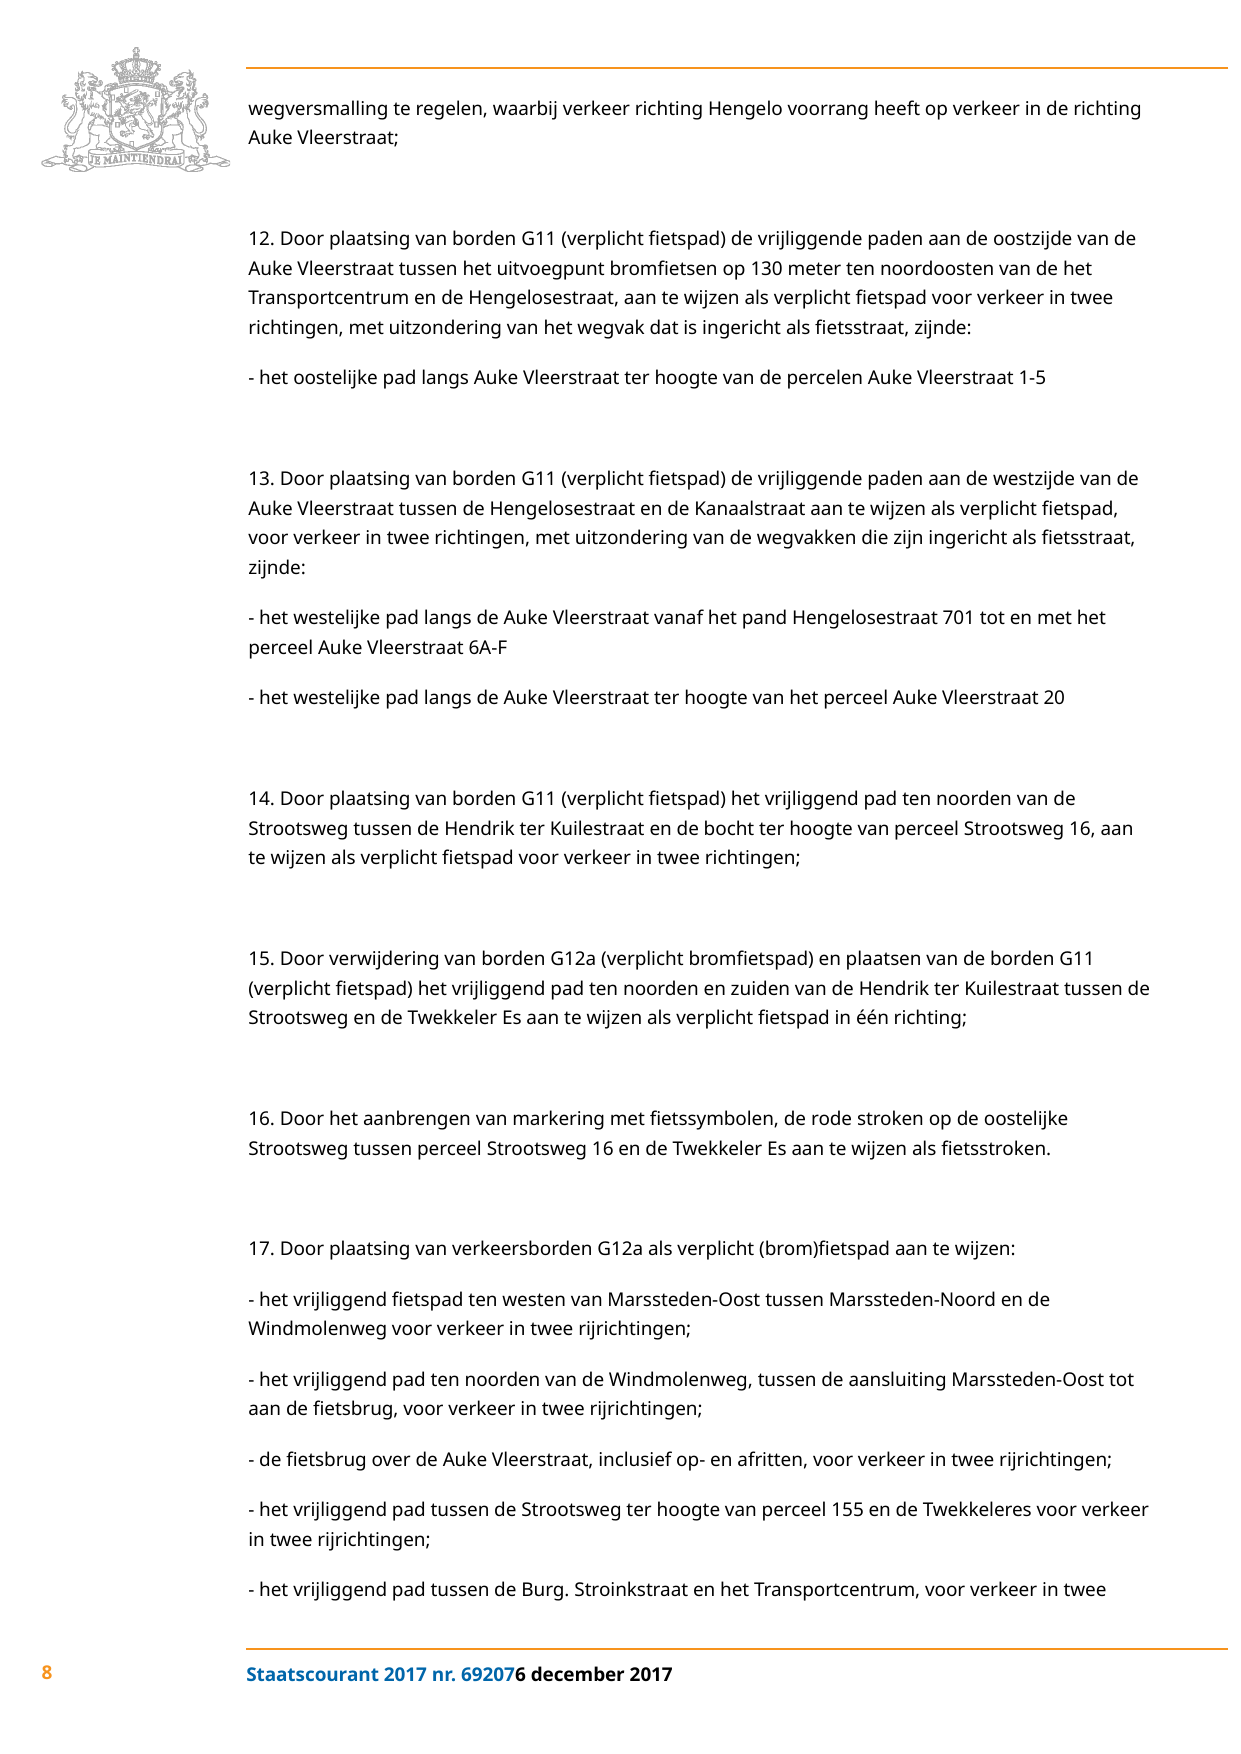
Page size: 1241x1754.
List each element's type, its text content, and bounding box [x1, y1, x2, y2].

text 17. Door plaatsing van verkeersborden G12a als verplicht (brom)fietspad aan te wijzen: [248, 1236, 1152, 1261]
text 13. Door plaatsing van borden G11 (verplicht fietspad) de vrijliggende paden aan de westzijde van de Auke Vleerstraat tussen de Hengelosestraat en de Kanaalstraat aan te wijzen als verplicht fietspad, voor verkeer in twee richtingen, met uitzondering van de wegvakken die zijn ingericht als fietsstraat, zijnde: [248, 465, 1152, 580]
text - het westelijke pad langs de Auke Vleerstraat ter hoogte van het perceel Auke Vleerstraat 20 [248, 684, 1152, 710]
text 16. Door het aanbrengen van markering met fietssymbolen, de rode stroken op de oostelijke Strootsweg tussen perceel Strootsweg 16 en de Twekkeler Es aan te wijzen als fietsstroken. [248, 1105, 1152, 1161]
text - het westelijke pad langs de Auke Vleerstraat vanaf het pand Hengelosestraat 701 tot en met het perceel Auke Vleerstraat 6A-F [248, 604, 1152, 660]
text 15. Door verwijdering van borden G12a (verplicht bromfietspad) en plaatsen van de borden G11 (verplicht fietspad) het vrijliggend pad ten noorden en zuiden van de Hendrik ter Kuilestraat tussen de Strootsweg en de Twekkeler Es aan te wijzen als verplicht fietspad in één richting; [248, 945, 1152, 1030]
text 14. Door plaatsing van borden G11 (verplicht fietspad) het vrijliggend pad ten noorden van de Strootsweg tussen de Hendrik ter Kuilestraat en de bocht ter hoogte van perceel Strootsweg 16, aan te wijzen als verplicht fietspad voor verkeer in twee richtingen; [248, 785, 1152, 870]
text - het vrijliggend pad tussen de Burg. Stroinkstraat en het Transportcentrum, voor verkeer in twee [248, 1576, 1152, 1602]
text - het vrijliggend pad ten noorden van de Windmolenweg, tussen de aansluiting Marssteden-Oost tot aan de fietsbrug, voor verkeer in twee rijrichtingen; [248, 1366, 1152, 1421]
text - het vrijliggend fietspad ten westen van Marssteden-Oost tussen Marssteden-Noord en de Windmolenweg voor verkeer in twee rijrichtingen; [248, 1286, 1152, 1341]
text - het oostelijke pad langs Auke Vleerstraat ter hoogte van de percelen Auke Vleerstraat 1-5 [248, 364, 1152, 390]
picture [41, 47, 231, 172]
text - de fietsbrug over de Auke Vleerstraat, inclusief op- en afritten, voor verkeer in twee rijrichtingen; [248, 1446, 1152, 1472]
text wegversmalling te regelen, waarbij verkeer richting Hengelo voorrang heeft op verkeer in de richting Auke Vleerstraat; [248, 95, 1152, 150]
text - het vrijliggend pad tussen de Strootsweg ter hoogte van perceel 155 en de Twekkeleres voor verkeer in twee rijrichtingen; [248, 1496, 1152, 1552]
text 12. Door plaatsing van borden G11 (verplicht fietspad) de vrijliggende paden aan de oostzijde van de Auke Vleerstraat tussen het uitvoegpunt bromfietsen op 130 meter ten noordoosten van de het Transportcentrum en de Hengelosestraat, aan te wijzen als verplicht fietspad voor verkeer in twee richtingen, met uitzondering van het wegvak dat is ingericht als fietsstraat, zijnde: [248, 225, 1152, 340]
